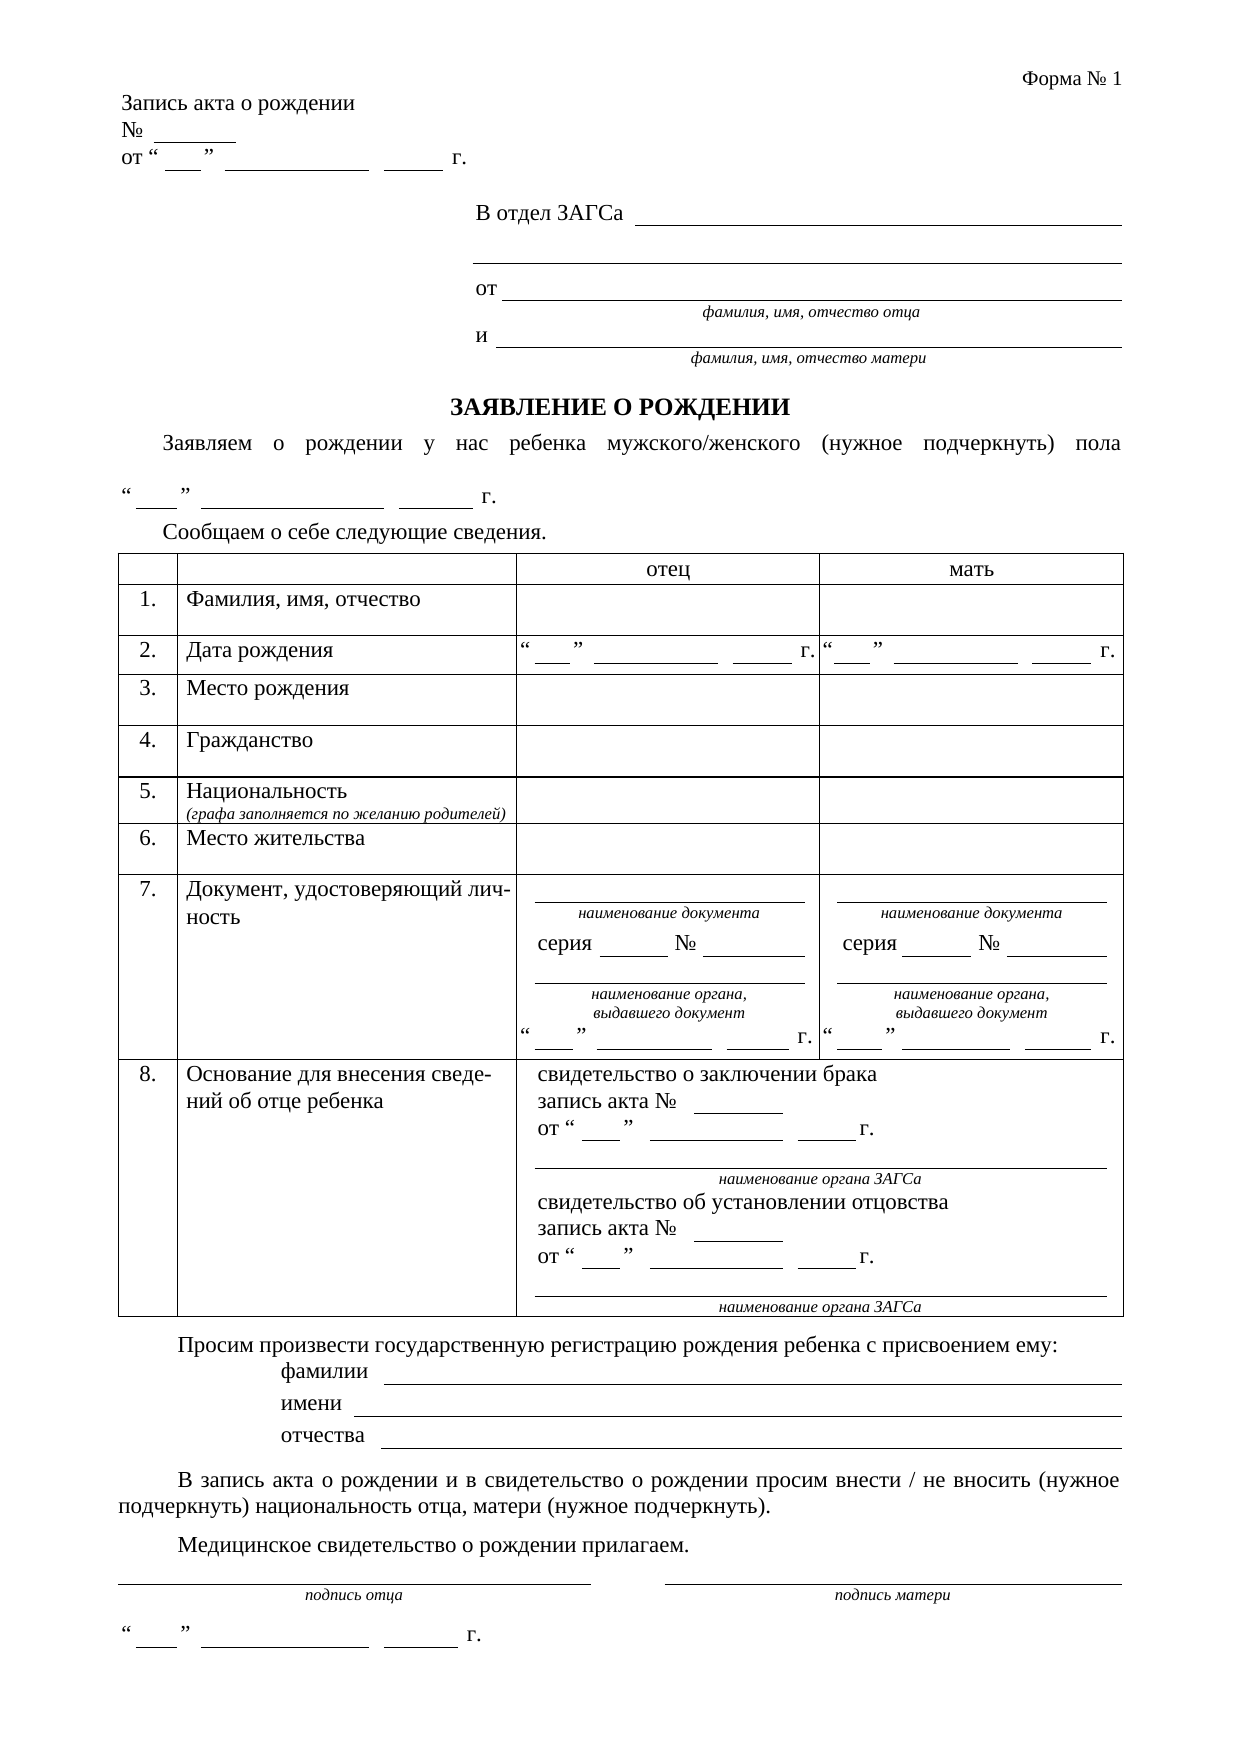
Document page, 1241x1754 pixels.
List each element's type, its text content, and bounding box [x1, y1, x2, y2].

table_cell [178, 1268, 516, 1296]
table_cell [1107, 1140, 1123, 1168]
table_cell наименование органа ЗАГСа [535, 1169, 1107, 1188]
table_cell от [473, 264, 502, 300]
table_cell [517, 1060, 534, 1087]
table_cell [517, 1113, 534, 1140]
table_cell [517, 675, 819, 725]
subtitle ЗАЯВЛЕНИЕ О РОЖДЕНИИ [118, 392, 1122, 421]
text Форма № 1 [118, 65, 1122, 89]
table_cell “ [820, 1022, 837, 1049]
table_cell серия [535, 929, 599, 956]
table_cell [783, 1214, 1107, 1241]
table_cell [119, 1296, 177, 1316]
table_cell [178, 1113, 516, 1140]
table_cell 8. [119, 1060, 177, 1087]
table_cell [119, 1241, 177, 1268]
table_cell Национальность (графа заполняется по желанию родителей) [178, 778, 516, 823]
table_cell наименование документа [837, 903, 1107, 929]
table_cell [837, 1022, 882, 1049]
table_cell [594, 636, 718, 663]
table_cell [178, 983, 516, 1022]
table_cell [1018, 636, 1032, 663]
table_cell [1107, 1241, 1123, 1268]
table_cell [178, 1022, 516, 1049]
table_cell [820, 875, 837, 902]
table_header [178, 554, 516, 584]
table_cell [820, 675, 1123, 725]
table_cell [517, 1296, 534, 1316]
table_cell [650, 1241, 783, 1268]
table_cell [119, 1268, 177, 1296]
table_cell [535, 956, 805, 983]
table_cell [820, 902, 837, 929]
table_cell [517, 956, 534, 983]
table_header [399, 482, 473, 508]
table_cell серия [837, 929, 902, 956]
table_cell [712, 1022, 727, 1049]
table_header г. [473, 482, 517, 508]
table_cell подпись матери [665, 1585, 1122, 1604]
table_cell [805, 929, 819, 956]
table_cell [902, 929, 971, 956]
table_cell [178, 1049, 516, 1059]
table_cell [517, 929, 534, 956]
table_cell [1107, 983, 1123, 1022]
table_cell [517, 726, 819, 776]
table_cell [517, 585, 819, 635]
table_cell 3. [119, 675, 177, 725]
table_cell [517, 875, 534, 902]
table_cell [535, 1049, 819, 1059]
table_cell [119, 1049, 177, 1059]
table_cell наименование органа, выдавшего документ [837, 984, 1107, 1022]
table_cell [178, 1296, 516, 1316]
table_cell [1032, 636, 1091, 663]
table_cell [119, 1087, 177, 1113]
table_cell наименование органа ЗАГСа [535, 1297, 1107, 1316]
table_cell [820, 663, 1123, 673]
table_cell [178, 1140, 516, 1168]
table_cell [1107, 929, 1123, 956]
text Медицинское свидетельство о рождении прилагаем. [118, 1531, 1122, 1557]
table_header отец [517, 554, 819, 584]
table_cell [1107, 1214, 1123, 1241]
table_cell Документ, удостоверяющий лич- [178, 875, 516, 902]
table_cell Фамилия, имя, отчество [178, 585, 516, 635]
table_cell [119, 956, 177, 983]
table_cell [517, 983, 534, 1022]
table_cell [1107, 1113, 1123, 1140]
table_cell подпись отца [118, 1585, 591, 1604]
table_cell [165, 143, 201, 169]
table_cell [535, 636, 570, 663]
table_cell “ [517, 636, 534, 663]
table_cell № [668, 929, 703, 956]
table_cell [517, 902, 534, 929]
table_cell [820, 929, 837, 956]
table_header Запись акта о рождении [118, 90, 472, 116]
table_cell [473, 347, 496, 367]
table_cell “ [517, 1022, 534, 1049]
table_cell [502, 264, 1122, 300]
table_cell [834, 636, 870, 663]
table_cell [837, 956, 1107, 983]
table_cell [805, 983, 819, 1022]
table_cell [535, 1022, 573, 1049]
table_cell г. [856, 1241, 1107, 1268]
table_cell [119, 902, 177, 929]
table_cell [718, 636, 732, 663]
table_cell [517, 1049, 534, 1059]
table_cell “ [820, 636, 834, 663]
table_cell 5. [119, 778, 177, 823]
table_cell наименование документа [535, 903, 805, 929]
table_cell [517, 1188, 534, 1214]
table_cell ” [620, 1113, 650, 1140]
table_cell г. [1091, 636, 1123, 663]
table_header [119, 554, 177, 584]
table_cell [119, 1022, 177, 1049]
table_cell [119, 1168, 177, 1188]
table_cell свидетельство о заключении брака [535, 1060, 1107, 1087]
text отчества [281, 1421, 1122, 1448]
table_cell [225, 142, 369, 169]
table_cell [703, 929, 805, 956]
table_cell г. [443, 142, 472, 169]
table_cell [727, 1022, 788, 1049]
table_cell [178, 1214, 516, 1241]
table_cell [694, 1214, 783, 1241]
table_cell ний об отце ребенка [178, 1087, 516, 1113]
table_cell [1010, 1022, 1025, 1049]
table_header [136, 482, 177, 508]
table_cell [798, 1113, 856, 1140]
table_cell [1107, 1268, 1123, 1296]
table_header [118, 1557, 591, 1583]
table_cell [517, 1241, 534, 1268]
table_header [665, 1557, 1122, 1583]
table_cell Основание для внесения сведе- [178, 1060, 516, 1087]
table_cell [119, 1188, 177, 1214]
table_cell [1107, 1188, 1123, 1214]
table_cell [119, 1140, 177, 1168]
table_cell [798, 1241, 856, 1268]
table_cell [694, 1087, 783, 1113]
table_cell [517, 1268, 534, 1296]
table_cell [178, 1188, 516, 1214]
table_cell 6. [119, 824, 177, 874]
text Заявляем о рождении у нас ребенка мужского/женского (нужное подчеркнуть) пола [118, 429, 1122, 482]
table_cell [600, 929, 667, 956]
table_cell [1107, 1060, 1123, 1087]
table_header [201, 482, 384, 508]
table_cell [783, 1241, 797, 1268]
table_cell Гражданство [178, 726, 516, 776]
table_cell [894, 636, 1017, 663]
table_cell [650, 1113, 783, 1140]
table_cell [1107, 902, 1123, 929]
table_cell ” [573, 1022, 597, 1049]
table_cell ” [570, 636, 594, 663]
table_cell [1007, 929, 1107, 956]
table_header ” [177, 482, 201, 508]
table_cell [496, 321, 1122, 347]
table_cell [517, 1168, 534, 1188]
table_cell [517, 1087, 534, 1113]
table_cell [384, 142, 443, 169]
table_cell от “ [535, 1113, 582, 1140]
table_cell г. [856, 1113, 1107, 1140]
table_cell [837, 875, 1107, 902]
table_cell [820, 726, 1123, 776]
table_cell [591, 1584, 664, 1604]
table_cell [535, 1268, 1107, 1296]
text В запись акта о рождении и в свидетельство о рождении просим внести / не вносить (нужное подчеркнуть) национальность отца, матери (нужное подчеркнуть). [118, 1466, 1122, 1518]
table_cell [119, 929, 177, 956]
table_cell [820, 778, 1123, 823]
table_cell [820, 585, 1123, 635]
table_cell [178, 1241, 516, 1268]
table_cell [517, 1140, 534, 1168]
table_cell [1107, 1168, 1123, 1188]
table_header мать [820, 554, 1123, 584]
text Просим произвести государственную регистрацию рождения ребенка с присвоением ему: [118, 1331, 1122, 1357]
table_cell [733, 636, 792, 663]
table_cell наименование органа, выдавшего документ [535, 984, 805, 1022]
table_cell 2. [119, 636, 177, 673]
table_cell [517, 663, 819, 673]
table_header “ [118, 1621, 136, 1647]
table_cell [783, 1113, 797, 1140]
table_cell [820, 824, 1123, 874]
table_cell [1107, 875, 1123, 902]
table_cell № [971, 929, 1007, 956]
table_cell свидетельство об установлении отцовства [535, 1188, 1107, 1214]
table_cell [582, 1241, 620, 1268]
table_cell [1107, 956, 1123, 983]
table_cell ” [201, 143, 224, 169]
table_cell [473, 300, 502, 321]
table_cell [820, 1049, 1107, 1059]
table_header [201, 1621, 369, 1647]
table_cell г. [789, 1022, 819, 1049]
table_header [635, 173, 1122, 225]
table_cell [178, 1168, 516, 1188]
table_cell [535, 875, 805, 902]
table_cell г. [1091, 1022, 1123, 1049]
table_cell [473, 225, 1122, 263]
table_cell [517, 1214, 534, 1241]
table_header [369, 1621, 384, 1647]
table_cell Место рождения [178, 675, 516, 725]
table_cell [178, 929, 516, 956]
table_cell [517, 778, 819, 823]
table_header “ [118, 482, 136, 508]
table_cell [582, 1113, 620, 1140]
table_cell [1107, 1296, 1123, 1316]
table_cell фамилия, имя, отчество отца [502, 301, 1122, 321]
table_cell и [473, 321, 496, 347]
table_cell [805, 875, 819, 902]
table_cell [820, 956, 837, 983]
table_cell от “ [118, 142, 165, 169]
table_header [384, 1621, 458, 1647]
table_cell [820, 983, 837, 1022]
table_header ” [177, 1621, 201, 1647]
table_header [384, 482, 399, 508]
table_cell ” [870, 636, 893, 663]
table_cell Дата рождения [178, 636, 516, 663]
table_cell [178, 956, 516, 983]
table_cell [517, 824, 819, 874]
table_cell 4. [119, 726, 177, 776]
table_cell [1107, 1049, 1123, 1059]
text Сообщаем о себе следующие сведения. [162, 518, 1122, 544]
table_cell ” [882, 1022, 902, 1049]
table_header [136, 1621, 177, 1647]
table_cell [369, 142, 384, 169]
table_header [591, 1557, 664, 1583]
table_cell от “ [535, 1241, 582, 1268]
table_cell [597, 1022, 712, 1049]
table_cell [805, 956, 819, 983]
table_cell ” [620, 1241, 650, 1268]
table_cell [1107, 1087, 1123, 1113]
table_cell [178, 663, 516, 673]
table_cell ность [178, 902, 516, 929]
table_cell [236, 116, 472, 142]
table_cell запись акта № [535, 1087, 694, 1113]
text фамилии [281, 1357, 1122, 1384]
table_cell № [118, 116, 153, 142]
table_cell г. [792, 636, 819, 663]
table_cell [119, 983, 177, 1022]
table_cell [154, 116, 236, 142]
table_header г. [458, 1621, 502, 1647]
table_cell Место жительства [178, 824, 516, 874]
table_cell [119, 1113, 177, 1140]
table_cell [783, 1087, 1107, 1113]
table_cell [805, 902, 819, 929]
table_cell [535, 1140, 1107, 1168]
table_cell фамилия, имя, отчество матери [496, 348, 1122, 367]
table_cell запись акта № [535, 1214, 694, 1241]
table_cell 7. [119, 875, 177, 902]
table_cell [119, 1214, 177, 1241]
table_cell 1. [119, 585, 177, 635]
table_cell [1025, 1022, 1091, 1049]
table_cell [902, 1022, 1010, 1049]
table_header В отдел ЗАГСа [473, 173, 635, 225]
text имени [281, 1389, 1122, 1416]
